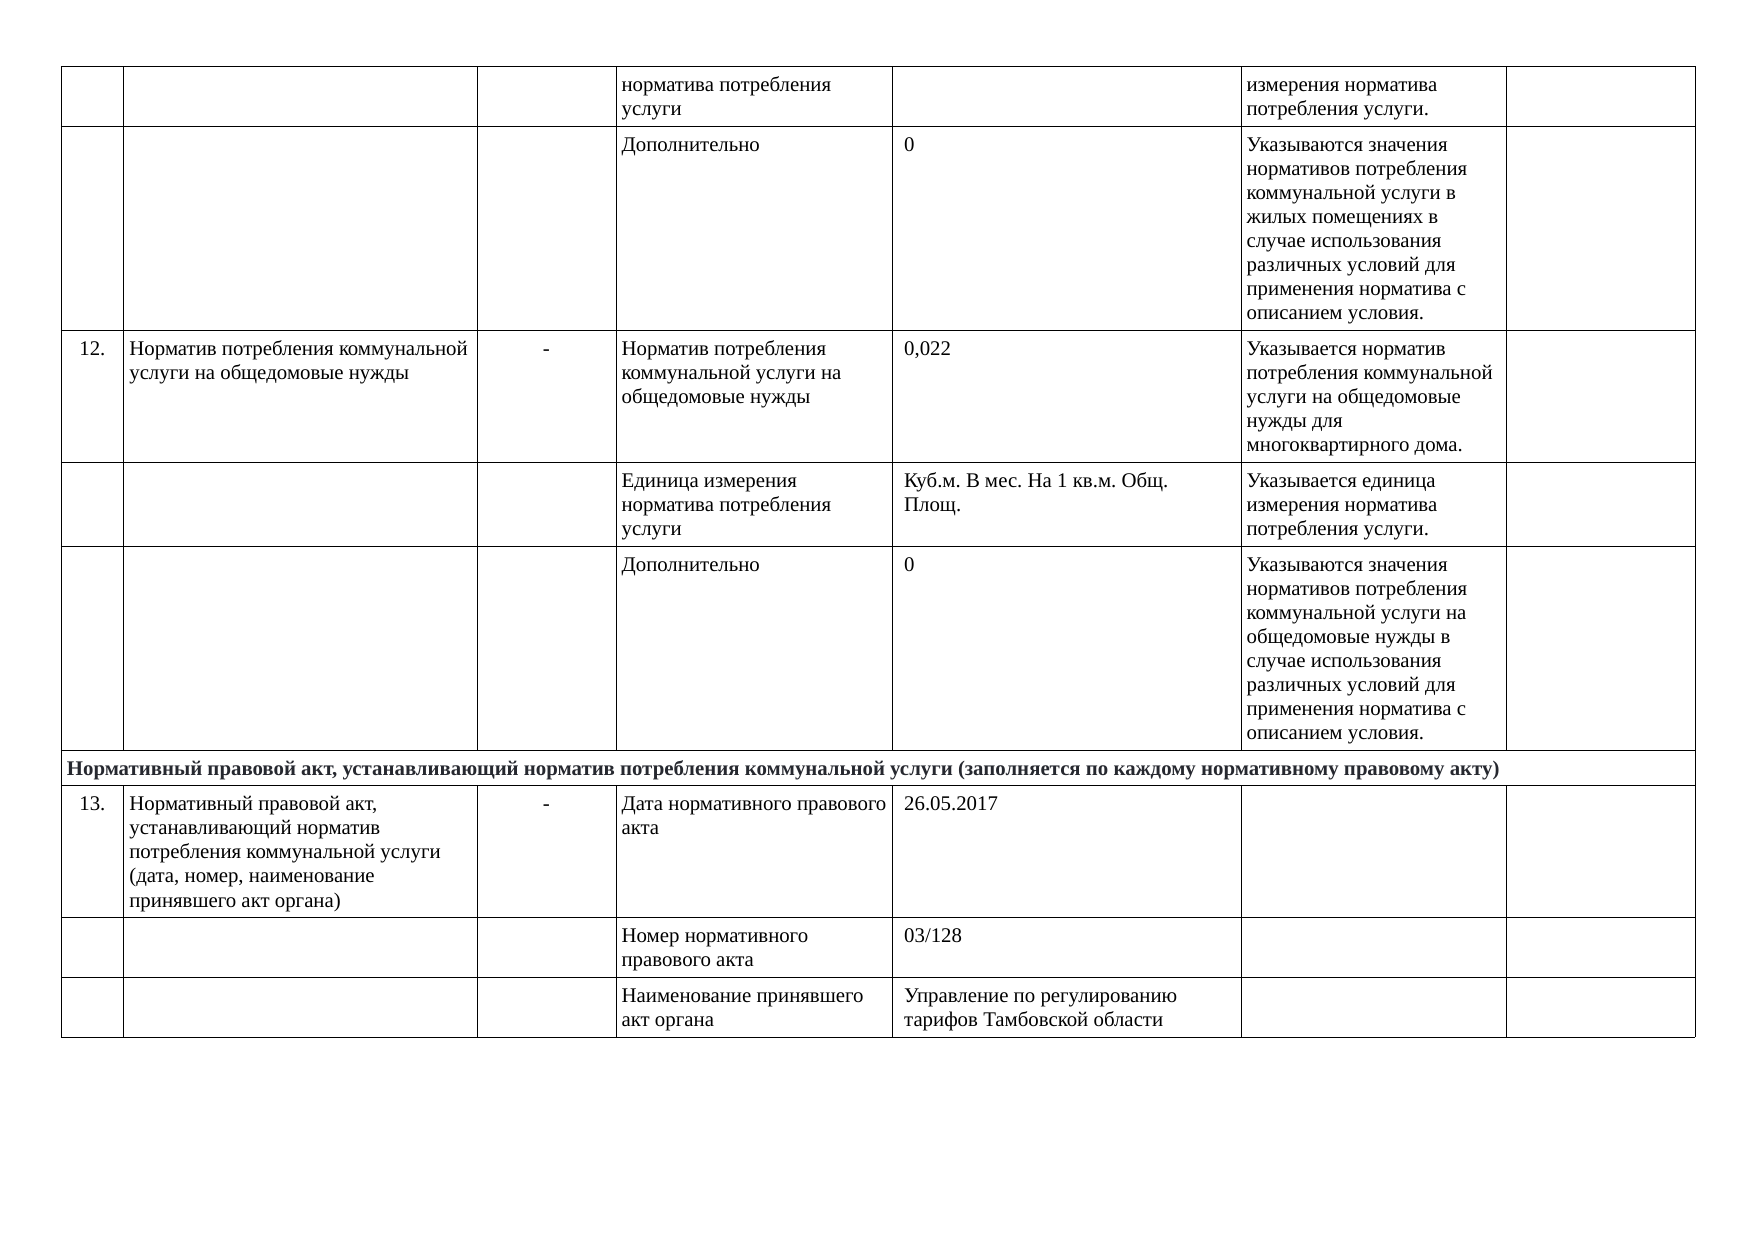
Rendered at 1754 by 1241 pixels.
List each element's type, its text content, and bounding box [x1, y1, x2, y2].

table_cell [478, 67, 616, 126]
table_cell [478, 978, 616, 1037]
table_cell Дополнительно [617, 547, 892, 750]
table_cell [1507, 67, 1695, 126]
table_cell [62, 978, 123, 1037]
table_cell - [478, 786, 616, 917]
table_cell [62, 127, 123, 330]
table_cell [893, 67, 1241, 126]
table_cell [1507, 547, 1695, 750]
table_cell 0 [893, 127, 1241, 330]
table_cell норматива потребления услуги [617, 67, 892, 126]
table_cell Норматив потребления коммунальной услуги на общедомовые нужды [617, 331, 892, 462]
table_cell Указываются значения нормативов потребления коммунальной услуги на общедомовые нужды в случае использования различных условий для применения норматива с описанием условия. [1242, 547, 1506, 750]
table_cell Единица измерения норматива потребления услуги [617, 463, 892, 546]
table_cell [478, 463, 616, 546]
table_cell 03/128 [893, 918, 1241, 977]
table_cell Дата нормативного правового акта [617, 786, 892, 917]
table_cell Нормативный правовой акт, устанавливающий норматив потребления коммунальной услуги (заполняется по каждому нормативному правовому акту) [62, 751, 1695, 785]
table_cell [124, 463, 477, 546]
table_cell Указывается единица измерения норматива потребления услуги. [1242, 463, 1506, 546]
table_cell Указывается норматив потребления коммунальной услуги на общедомовые нужды для многоквартирного дома. [1242, 331, 1506, 462]
table_cell [1507, 127, 1695, 330]
table_cell [478, 547, 616, 750]
table_cell 0,022 [893, 331, 1241, 462]
table_cell измерения норматива потребления услуги. [1242, 67, 1506, 126]
table_cell [478, 918, 616, 977]
table_cell Нормативный правовой акт, устанавливающий норматив потребления коммунальной услуги (дата, номер, наименование принявшего акт органа) [124, 786, 477, 917]
table_cell [124, 547, 477, 750]
table_cell [124, 918, 477, 977]
table_cell [1507, 786, 1695, 917]
table_cell Норматив потребления коммунальной услуги на общедомовые нужды [124, 331, 477, 462]
table_cell [1507, 978, 1695, 1037]
table_cell [1507, 331, 1695, 462]
table_cell [62, 67, 123, 126]
table_cell Дополнительно [617, 127, 892, 330]
table_cell Наименование принявшего акт органа [617, 978, 892, 1037]
table_cell Куб.м. В мес. На 1 кв.м. Общ. Площ. [893, 463, 1241, 546]
table_cell [1507, 918, 1695, 977]
table_cell - [478, 331, 616, 462]
table_cell Номер нормативного правового акта [617, 918, 892, 977]
table_cell Управление по регулированию тарифов Тамбовской области [893, 978, 1241, 1037]
table_cell [478, 127, 616, 330]
table_cell [1242, 978, 1506, 1037]
table_cell [62, 918, 123, 977]
table_cell [1242, 918, 1506, 977]
table_cell 12. [62, 331, 123, 462]
table_cell 13. [62, 786, 123, 917]
table_cell 0 [893, 547, 1241, 750]
table_cell [1242, 786, 1506, 917]
table_cell [124, 978, 477, 1037]
table_cell [62, 547, 123, 750]
table_cell [62, 463, 123, 546]
table_cell Указываются значения нормативов потребления коммунальной услуги в жилых помещениях в случае использования различных условий для применения норматива с описанием условия. [1242, 127, 1506, 330]
table_cell [124, 127, 477, 330]
table_cell [1507, 463, 1695, 546]
table_cell [124, 67, 477, 126]
table_cell 26.05.2017 [893, 786, 1241, 917]
